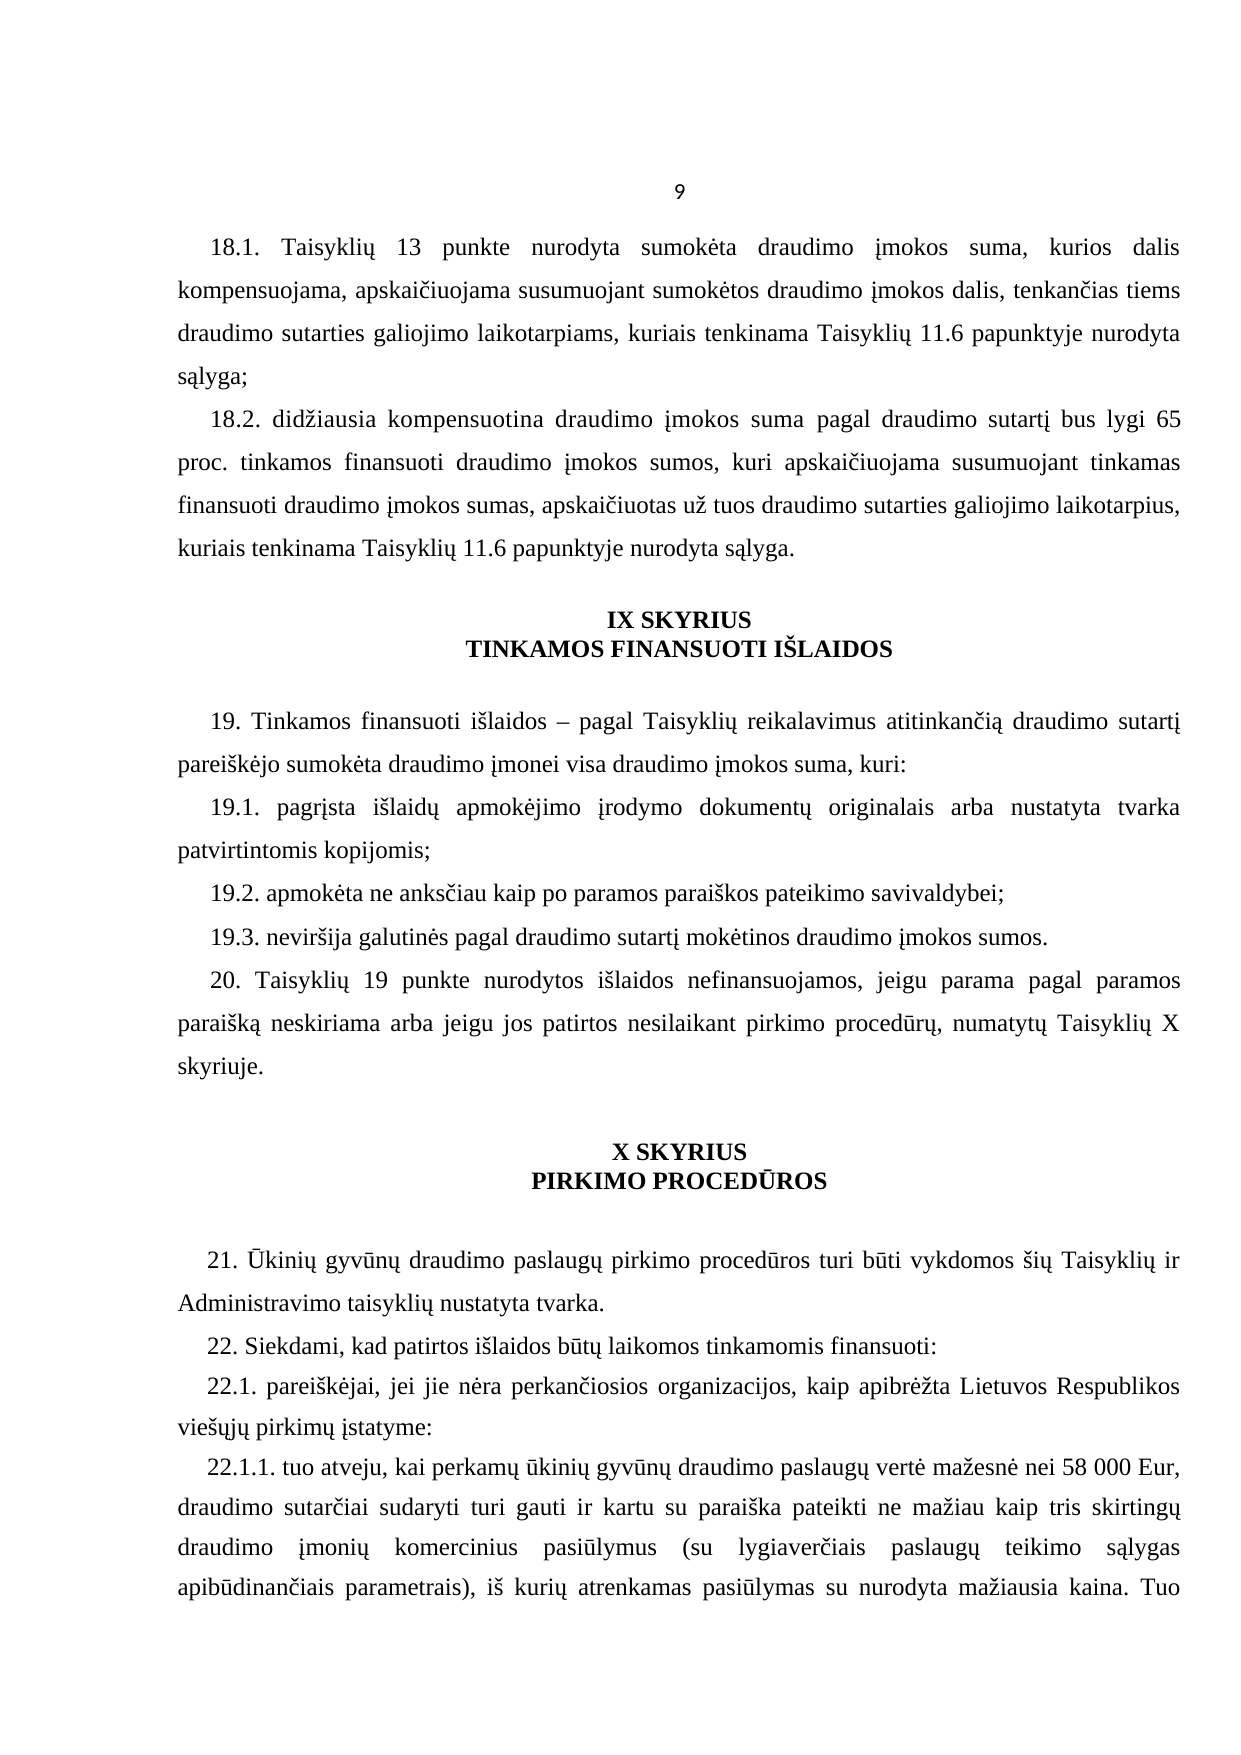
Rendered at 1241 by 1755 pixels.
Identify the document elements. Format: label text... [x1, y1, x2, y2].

text 22.1.1. tuo atveju, kai perkamų ūkinių gyvūnų draudimo paslaugų vertė mažesnė nei 58 000 Eur, draudimo sutarčiai sudaryti turi gauti ir kartu su paraiška pateikti ne mažiau kaip tris skirtingų draudimo įmonių komercinius pasiūlymus (su lygiaverčiais paslaugų teikimo sąlygas apibūdinančiais parametrais), iš kurių atrenkamas pasiūlymas su nurodyta mažiausia kaina. Tuo [177, 1452, 1181, 1601]
text 18.2. didžiausia kompensuotina draudimo įmokos suma pagal draudimo sutartį bus lygi 65 proc. tinkamos finansuoti draudimo įmokos sumos, kuri apskaičiuojama susumuojant tinkamas finansuoti draudimo įmokos sumas, apskaičiuotas už tuos draudimo sutarties galiojimo laikotarpius, kuriais tenkinama Taisyklių 11.6 papunktyje nurodyta sąlyga. [177, 404, 1181, 562]
text 20. Taisyklių 19 punkte nurodytos išlaidos nefinansuojamos, jeigu parama pagal paramos paraišką neskiriama arba jeigu jos patirtos nesilaikant pirkimo procedūrų, numatytų Taisyklių X skyriuje. [177, 965, 1181, 1080]
text 19.1. pagrįsta išlaidų apmokėjimo įrodymo dokumentų originalais arba nustatyta tvarka patvirtintomis kopijomis; [177, 792, 1181, 864]
text 18.1. Taisyklių 13 punkte nurodyta sumokėta draudimo įmokos suma, kurios dalis kompensuojama, apskaičiuojama susumuojant sumokėtos draudimo įmokos dalis, tenkančias tiems draudimo sutarties galiojimo laikotarpiams, kuriais tenkinama Taisyklių 11.6 papunktyje nurodyta sąlyga; [177, 232, 1181, 390]
text TINKAMOS FINANSUOTI IŠLAIDOS [177, 634, 1181, 663]
text 19.3. neviršija galutinės pagal draudimo sutartį mokėtinos draudimo įmokos sumos. [177, 922, 1181, 950]
text 19.2. apmokėta ne anksčiau kaip po paramos paraiškos pateikimo savivaldybei; [177, 878, 1181, 907]
text 19. Tinkamos finansuoti išlaidos – pagal Taisyklių reikalavimus atitinkančią draudimo sutartį pareiškėjo sumokėta draudimo įmonei visa draudimo įmokos suma, kuri: [177, 706, 1181, 778]
text x SKYRIUS [177, 1137, 1181, 1166]
text IX SKYRIUS [177, 605, 1181, 634]
text 22.1. pareiškėjai, jei jie nėra perkančiosios organizacijos, kaip apibrėžta Lietuvos Respublikos viešųjų pirkimų įstatyme: [177, 1371, 1181, 1440]
text 21. Ūkinių gyvūnų draudimo paslaugų pirkimo procedūros turi būti vykdomos šių Taisyklių ir Administravimo taisyklių nustatyta tvarka. [177, 1245, 1181, 1317]
text 22. Siekdami, kad patirtos išlaidos būtų laikomos tinkamomis finansuoti: [177, 1331, 1181, 1360]
text PIRKIMO PROCEDŪROS [177, 1166, 1181, 1195]
